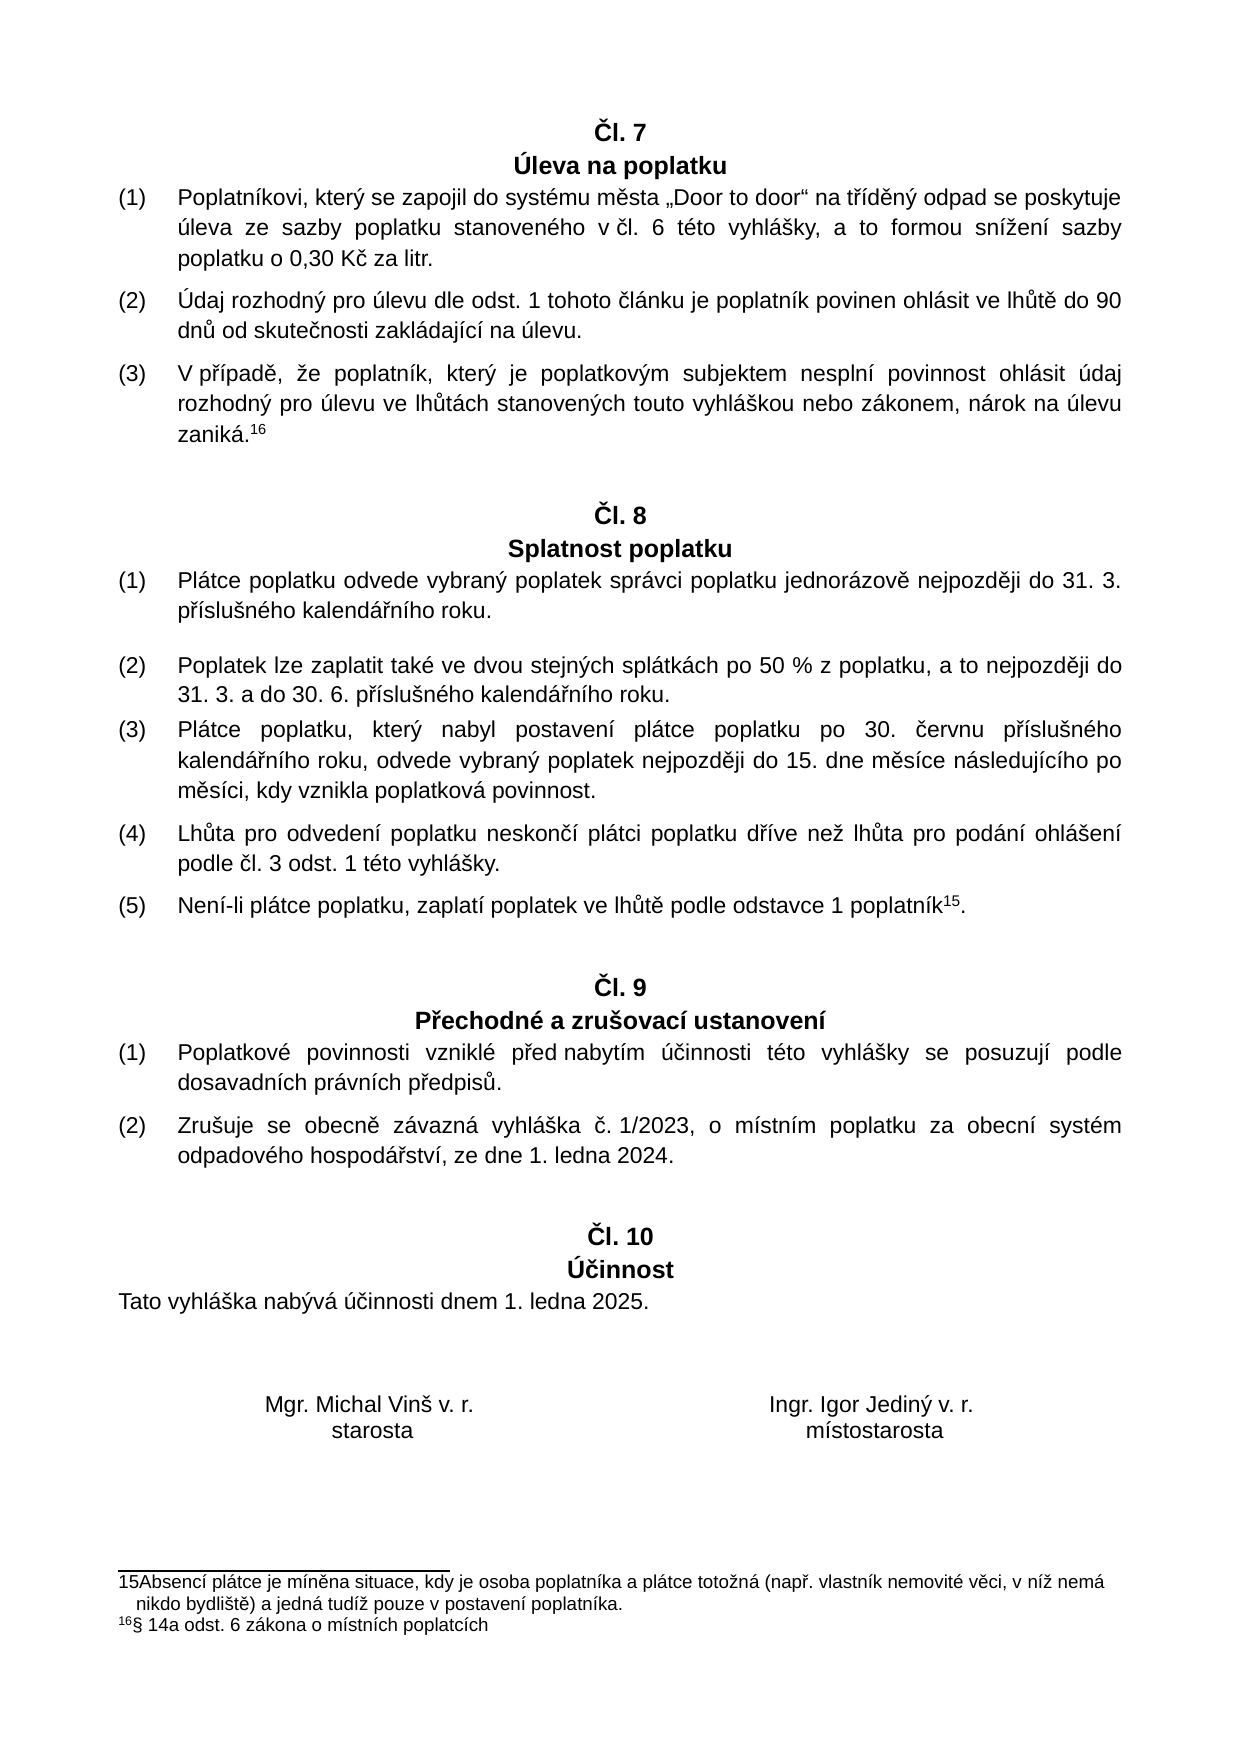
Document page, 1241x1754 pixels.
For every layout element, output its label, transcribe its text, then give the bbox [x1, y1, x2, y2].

subtitle Čl. 7 Úleva na poplatku [118, 118, 1122, 180]
subtitle Čl. 10 Účinnost [118, 1222, 1122, 1284]
list Absencí plátce je míněna situace, kdy je osoba poplatníka a plátce totožná (např. vlastník nemovité věci, v níž nemá nikdo bydliště) a jedná tudíž pouze v postavení poplatníka. [118, 1571, 1122, 1614]
table_cell [620, 1449, 1122, 1567]
list Lhůta pro odvedení poplatku neskončí plátci poplatku dříve než lhůta pro podání ohlášení podle čl. 3 odst. 1 této vyhlášky. [118, 819, 1122, 876]
list 16§ 14a odst. 6 zákona o místních poplatcích [118, 1614, 1122, 1635]
list Plátce poplatku odvede vybraný poplatek správci poplatku jednorázově nejpozději do 31. 3. příslušného kalendářního roku. [118, 567, 1122, 623]
list Zrušuje se obecně závazná vyhláška č. 1/2023, o místním poplatku za obecní systém odpadového hospodářství, ze dne 1. ledna 2024. [118, 1112, 1122, 1168]
list Poplatek lze zaplatit také ve dvou stejných splátkách po 50 % z poplatku, a to nejpozději do 31. 3. a do 30. 6. příslušného kalendářního roku. [118, 652, 1122, 708]
list Údaj rozhodný pro úlevu dle odst. 1 tohoto článku je poplatník povinen ohlásit ve lhůtě do 90 dnů od skutečnosti zakládající na úlevu. [118, 287, 1122, 344]
list Poplatkové povinnosti vzniklé před nabytím účinnosti této vyhlášky se posuzují podle dosavadních právních předpisů. [118, 1039, 1122, 1095]
subtitle Čl. 9 Přechodné a zrušovací ustanovení [118, 973, 1122, 1034]
list V případě, že poplatník, který je poplatkovým subjektem nesplní povinnost ohlásit údaj rozhodný pro úlevu ve lhůtách stanovených touto vyhláškou nebo zákonem, nárok na úlevu zaniká.16 [118, 360, 1122, 447]
list Plátce poplatku, který nabyl postavení plátce poplatku po 30. červnu příslušného kalendářního roku, odvede vybraný poplatek nejpozději do 15. dne měsíce následujícího po měsíci, kdy vznikla poplatková povinnost. [118, 716, 1122, 803]
table_header Ingr. Igor Jediný v. r. místostarosta [620, 1331, 1122, 1449]
text Tato vyhláška nabývá účinnosti dnem 1. ledna 2025. [118, 1288, 1122, 1314]
list Poplatníkovi, který se zapojil do systému města „Door to door“ na tříděný odpad se poskytuje úleva ze sazby poplatku stanoveného v čl. 6 této vyhlášky, a to formou snížení sazby poplatku o 0,30 Kč za litr. [118, 184, 1122, 271]
subtitle Čl. 8 Splatnost poplatku [118, 501, 1122, 563]
table_header Mgr. Michal Vinš v. r. starosta [118, 1331, 620, 1449]
list Není-li plátce poplatku, zaplatí poplatek ve lhůtě podle odstavce 1 poplatník. [118, 892, 1122, 919]
table_cell [118, 1449, 620, 1567]
